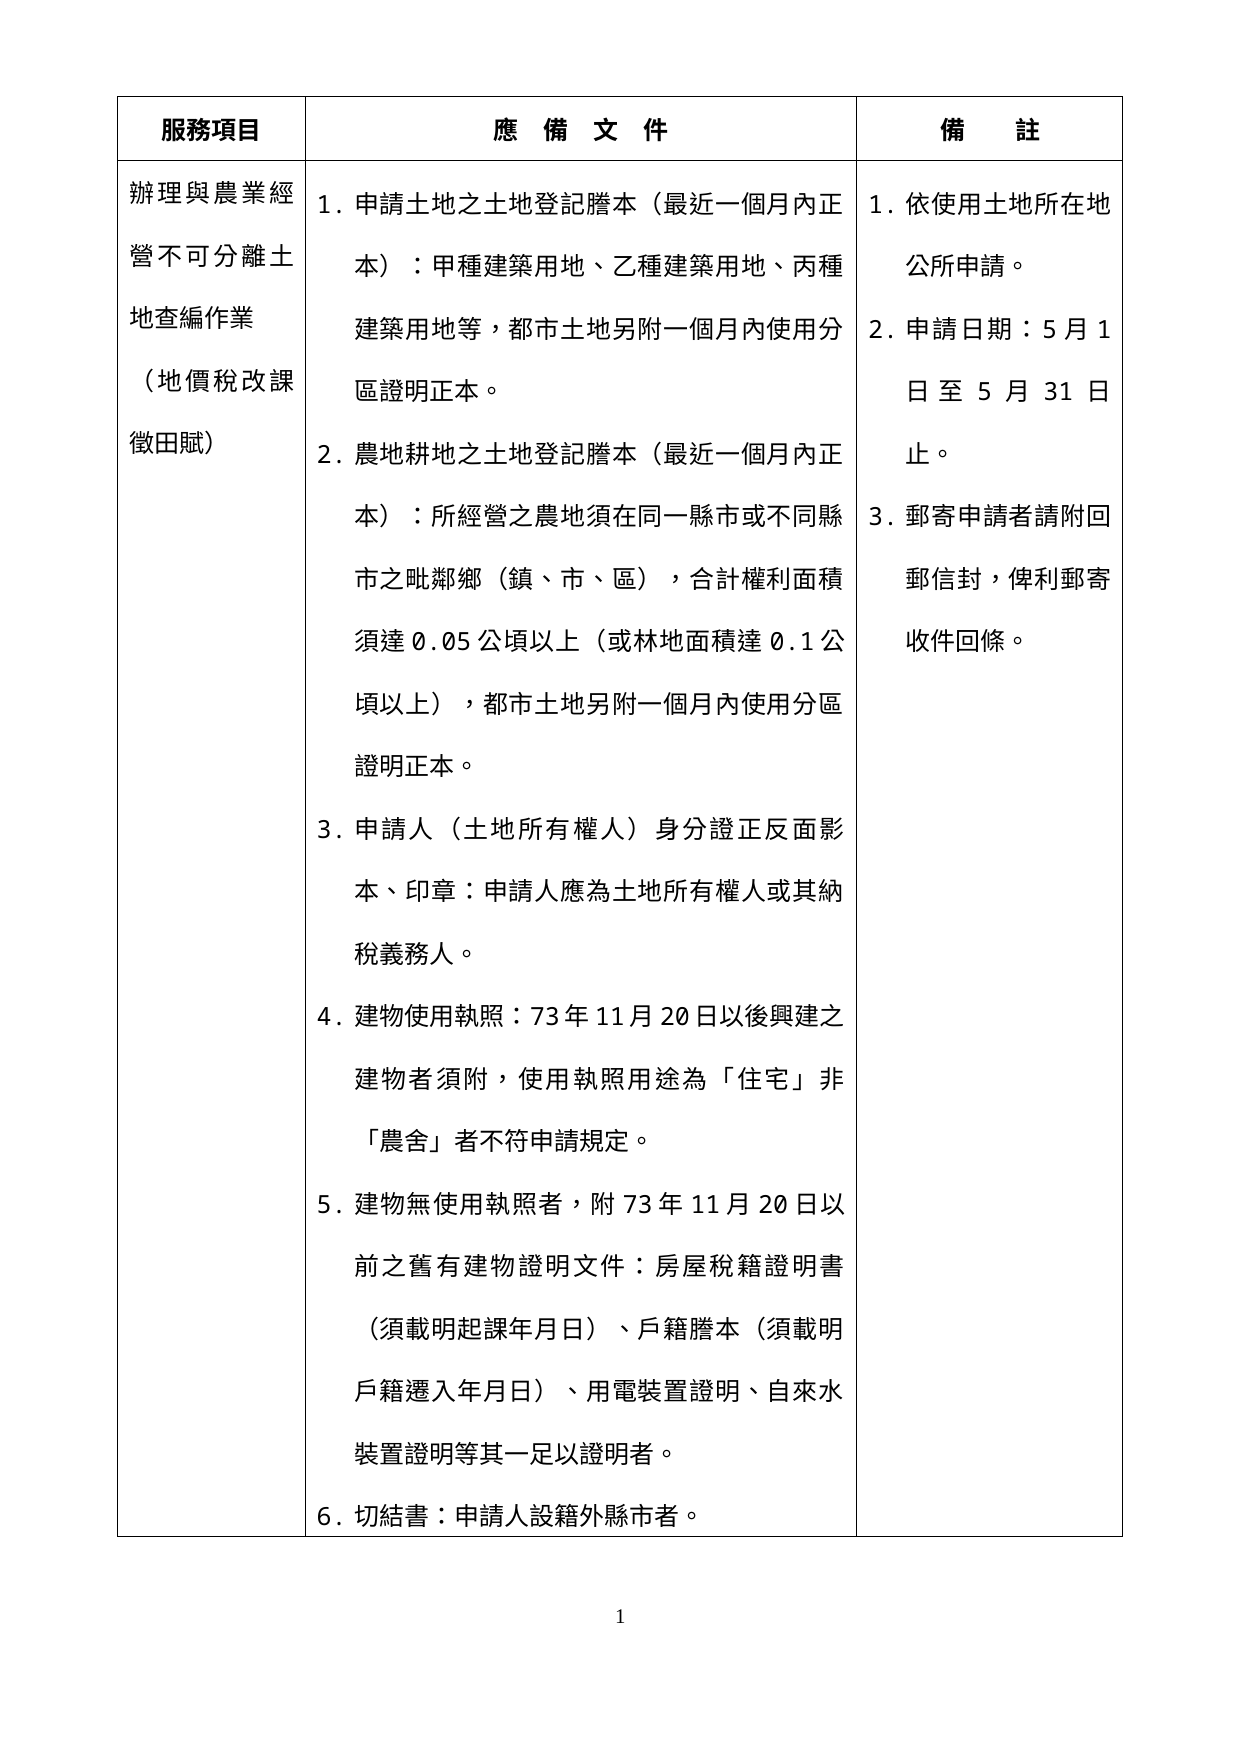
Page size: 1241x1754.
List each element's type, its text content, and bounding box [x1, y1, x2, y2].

table_header 應 備 文 件 [306, 97, 856, 160]
table_cell 依使用土地所在地公所申請。 申請日期：5月1日至5月31日止。 郵寄申請者請附回郵信封，俾利郵寄收件回條。 [857, 161, 1122, 1536]
table_header 備 註 [857, 97, 1122, 160]
table_header 服務項目 [118, 97, 305, 160]
table_cell 辦理與農業經營不可分離土地查編作業 （地價稅改課徵田賦） [118, 161, 305, 1536]
table_cell 申請土地之土地登記謄本（最近一個月內正本）：甲種建築用地、乙種建築用地、丙種建築用地等，都市土地另附一個月內使用分區證明正本。 農地耕地之土地登記謄本（最近一個月內正本）：所經營之農地須在同一縣市或不同縣市之毗鄰鄉（鎮、市、區），合計權利面積須達0.05公頃以上（或林地面積達0.1公頃以上），都市土地另附一個月內使用分區證明正本。 申請人（土地所有權人）身分證正反面影本、印章：申請人應為土地所有權人或其納稅義務人。 建物使用執照：73年11月20日以後興建之建物者須附，使用執照用途為「住宅」非「農舍」者不符申請規定。 建物無使用執照者，附73年11月20日以前之舊有建物證明文件：房屋稅籍證明書（須載明起課年月日）、戶籍謄本（須載明戶籍遷入年月日）、用電裝置證明、自來水裝置證明等其一足以證明者。 切結書：申請人設籍外縣市者。 委託書：委託他人代為申請者（載明委託事項雙方當事人姓名並蓋章、身分證字號、住址、電話等）。 全戶戶籍謄本（最近一個月內正本）：同戶籍土地所有權人共同申請者或農地非自有者，須證明為同戶籍親人所有之農地共同經營。 共有土地持分位置分管書圖。 （所檢附文件恕不退還） [306, 161, 856, 1536]
